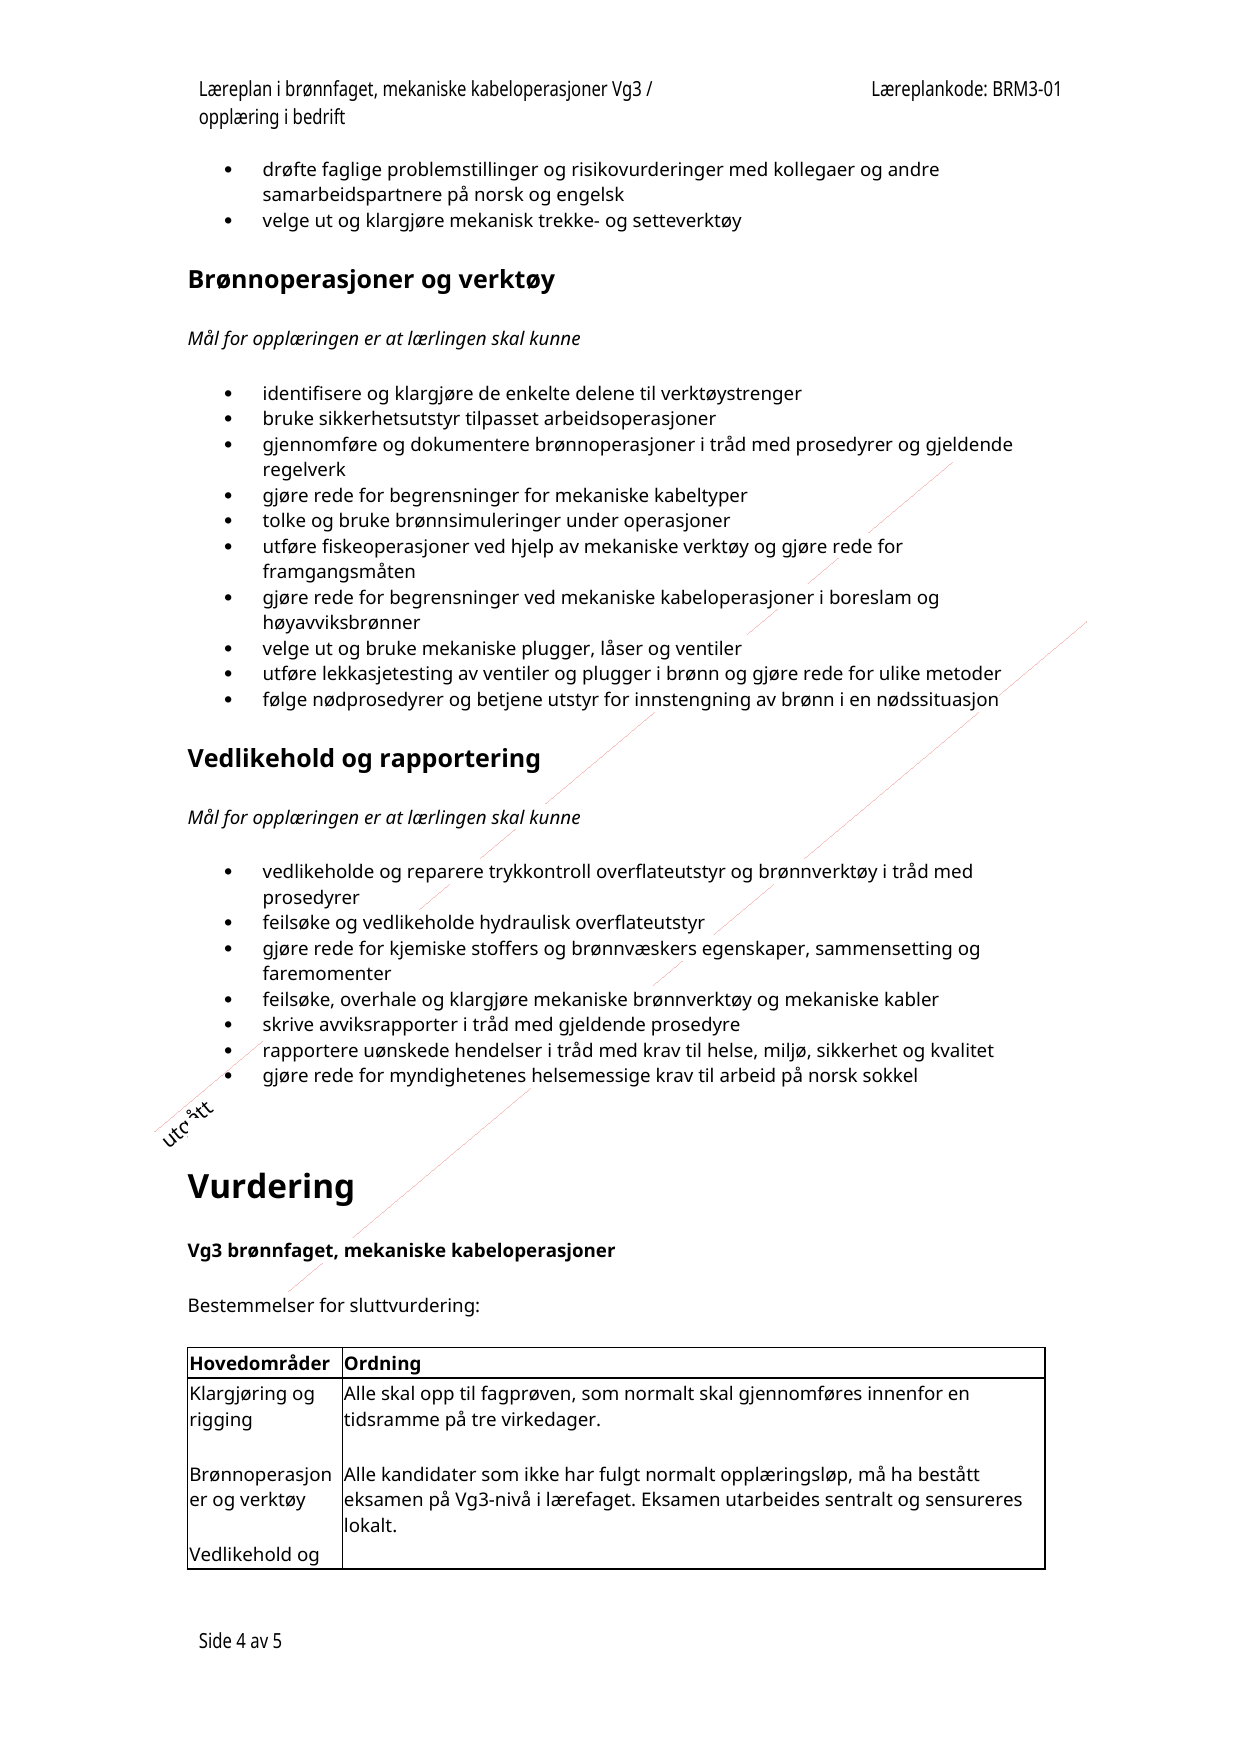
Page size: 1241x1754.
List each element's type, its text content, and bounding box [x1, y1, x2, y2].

list feilsøke, overhale og klargjøre mekaniske brønnverktøy og mekaniske kabler [939, 986, 1053, 1012]
subtitle Vurdering [390, 1117, 1053, 1208]
list gjøre rede for begrensninger for mekaniske kabeltyper [901, 482, 1053, 507]
list drøfte faglige problemstillinger og risikovurderinger med kollegaer og andre samarbeidspartnere på norsk og engelsk [624, 156, 1053, 207]
list vedlikeholde og reparere trykkontroll overflateutstyr og brønnverktøy i tråd med prosedyrer [420, 884, 772, 910]
list gjøre rede for myndighetenes helsemessige krav til arbeid på norsk sokkel [918, 1063, 1053, 1088]
subtitle Vedlikehold og rapportering [581, 741, 943, 775]
list vedlikeholde og reparere trykkontroll overflateutstyr og brønnverktøy i tråd med prosedyrer [745, 859, 1053, 910]
list bruke sikkerhetsutstyr tilpasset arbeidsoperasjoner [716, 405, 1053, 431]
list gjennomføre og dokumentere brønnoperasjoner i tråd med prosedyrer og gjeldende regelverk [225, 431, 263, 482]
subtitle Vedlikehold og rapportering [905, 741, 1053, 775]
list [870, 507, 1053, 533]
subtitle Vurdering [205, 1117, 495, 1208]
list gjøre rede for begrensninger ved mekaniske kabeloperasjoner i boreslam og høyavviksbrønner [748, 584, 1053, 635]
text Mål for opplæringen er at lærlingen skal kunne [841, 804, 1053, 829]
subtitle Vedlikehold og rapportering [541, 741, 618, 775]
text Mål for opplæringen er at lærlingen skal kunne [588, 804, 868, 829]
subtitle Brønnoperasjoner og verktøy [555, 262, 1053, 296]
list identifisere og klargjøre de enkelte delene til verktøystrenger [802, 380, 1053, 405]
list vedlikeholde og reparere trykkontroll overflateutstyr og brønnverktøy i tråd med prosedyrer [225, 859, 263, 910]
list gjøre rede for kjemiske stoffers og brønnvæskers egenskaper, sammensetting og faremomenter [396, 961, 680, 986]
list gjøre rede for kjemiske stoffers og brønnvæskers egenskaper, sammensetting og faremomenter [225, 935, 263, 986]
text Vg3 brønnfaget, mekaniske kabeloperasjoner [354, 1237, 1053, 1263]
list utføre fiskeoperasjoner ved hjelp av mekaniske verktøy og gjøre rede for framgangsmåten [225, 533, 836, 584]
list velge ut og klargjøre mekanisk trekke- og setteverktøy [747, 207, 1053, 233]
text Bestemmelser for sluttvurdering: [485, 1292, 1053, 1318]
table_cell Alle skal opp til fagprøven, som normalt skal gjennomføres innenfor en tidsramme på tre virkedager. Alle kandidater som ikke har fulgt normalt opplæringsløp, må ha bestått eksamen på Vg3-nivå i lærefaget. Eksamen utarbeides sentralt og sensureres lokalt. [343, 1379, 1044, 1568]
list gjøre rede for begrensninger for mekaniske kabeltyper [748, 482, 927, 507]
list gjøre rede for kjemiske stoffers og brønnvæskers egenskaper, sammensetting og faremomenter [654, 935, 1053, 986]
list vedlikeholde og reparere trykkontroll overflateutstyr og brønnverktøy i tråd med prosedyrer [365, 884, 448, 910]
list tolke og bruke brønnsimuleringer under operasjoner [225, 507, 897, 533]
list gjennomføre og dokumentere brønnoperasjoner i tråd med prosedyrer og gjeldende regelverk [346, 431, 1053, 482]
list skrive avviksrapporter i tråd med gjeldende prosedyre [745, 1012, 1053, 1037]
text Mål for opplæringen er at lærlingen skal kunne [588, 325, 1053, 351]
list feilsøke og vedlikeholde hydraulisk overflateutstyr [715, 910, 1053, 935]
list utføre fiskeoperasjoner ved hjelp av mekaniske verktøy og gjøre rede for framgangsmåten [809, 533, 1053, 584]
list gjøre rede for begrensninger ved mekaniske kabeloperasjoner i boreslam og høyavviksbrønner [225, 584, 776, 635]
list velge ut og bruke mekaniske plugger, låser og ventiler [747, 635, 1053, 661]
